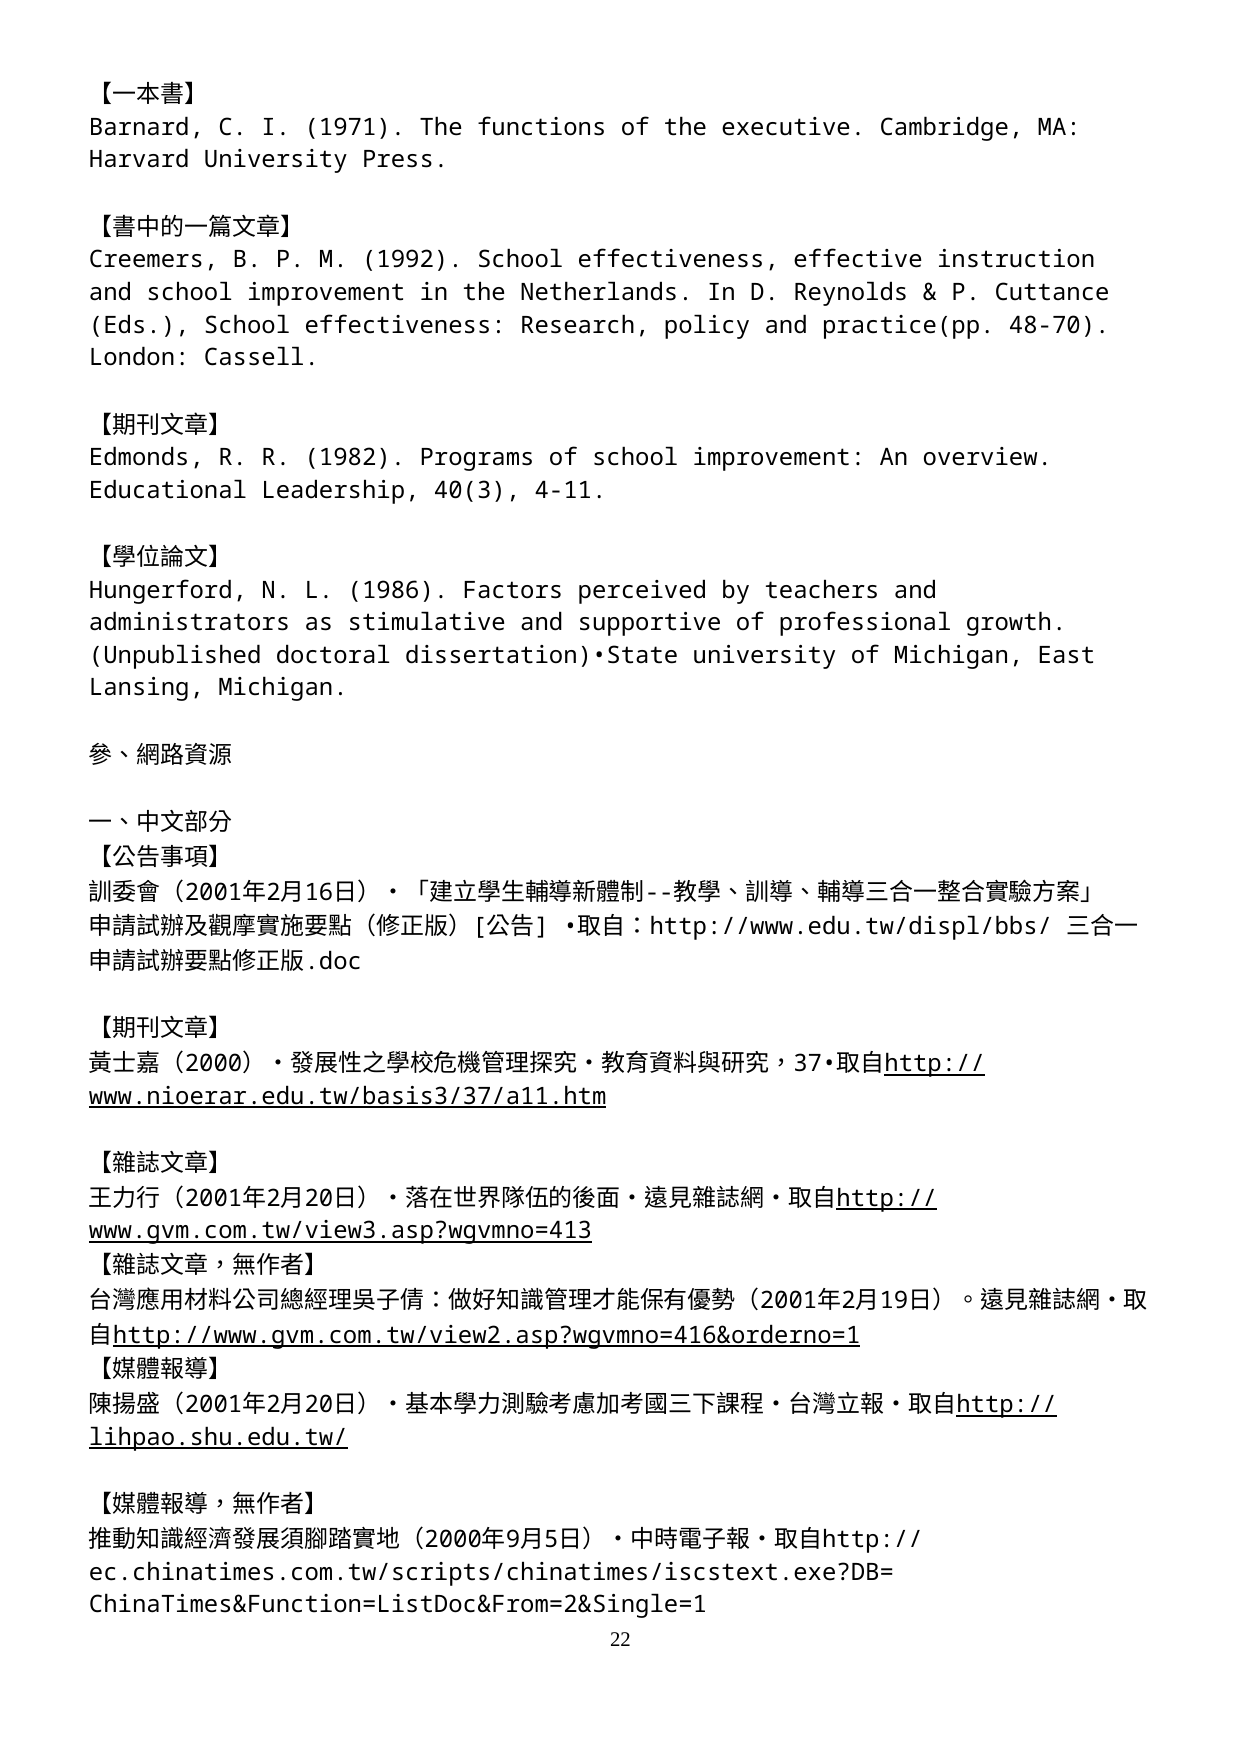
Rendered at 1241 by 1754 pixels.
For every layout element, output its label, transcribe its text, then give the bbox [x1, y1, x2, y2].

text 【期刊文章】 [89, 405, 1152, 440]
text 【學位論文】 [89, 538, 1152, 572]
text 申請試辦及觀摩實施要點（修正版）[公告] •取自：http://www.edu.tw/displ/bbs/ 三合一申請試辦要點修正版.doc [89, 907, 1152, 976]
text 黃士嘉（2000）•發展性之學校危機管理探究•教育資料與研究，37•取自http://www.nioerar.edu.tw/basis3/37/a11.htm [89, 1044, 1152, 1111]
text 【一本書】 [89, 75, 1152, 110]
text 【書中的一篇文章】 [89, 207, 1152, 242]
text 王力行（2001年2月20日）•落在世界隊伍的後面•遠見雜誌網•取自http://www.gvm.com.tw/view3.asp?wgvmno=413 [89, 1178, 1152, 1246]
text 【雜誌文章，無作者】 [89, 1246, 1152, 1281]
text 【雜誌文章】 [89, 1144, 1152, 1178]
text 推動知識經濟發展須腳踏實地（2000年9月5日）•中時電子報•取自http://ec.chinatimes.com.tw/scripts/chinatimes/iscstext.exe?DB= ChinaTimes&Function=ListDoc&From=2&Single=1 [89, 1519, 1152, 1619]
text 一、中文部分 [89, 803, 1152, 837]
text 陳揚盛（2001年2月20日）•基本學力測驗考慮加考國三下課程•台灣立報•取自http://lihpao.shu.edu.tw/ [89, 1385, 1152, 1452]
text 【媒體報導】 [89, 1350, 1152, 1385]
text Hungerford, N. L. (1986). Factors perceived by teachers and administrators as stimulative and supportive of professional growth. (Unpublished doctoral dissertation)•State university of Michigan, East Lansing, Michigan. [89, 572, 1152, 703]
text 台灣應用材料公司總經理吳子倩：做好知識管理才能保有優勢（2001年2月19日）。遠見雜誌網•取自http://www.gvm.com.tw/view2.asp?wgvmno=416&orderno=1 [89, 1281, 1152, 1350]
text 【期刊文章】 [89, 1009, 1152, 1044]
text Barnard, C. I. (1971). The functions of the executive. Cambridge, MA: Harvard University Press. [89, 110, 1152, 175]
text Edmonds, R. R. (1982). Programs of school improvement: An overview. Educational Leadership, 40(3), 4-11. [89, 440, 1152, 505]
text 參、網路資源 [89, 735, 1152, 770]
text 【媒體報導，無作者】 [89, 1485, 1152, 1519]
text Creemers, B. P. M. (1992). School effectiveness, effective instruction and school improvement in the Netherlands. In D. Reynolds & P. Cuttance (Eds.), School effectiveness: Research, policy and practice(pp. 48-70). London: Cassell. [89, 242, 1152, 373]
text 【公告事項】 [89, 837, 1152, 872]
text 訓委會（2001年2月16日）•「建立學生輔導新體制--教學、訓導、輔導三合一整合實驗方案」 [89, 872, 1152, 907]
